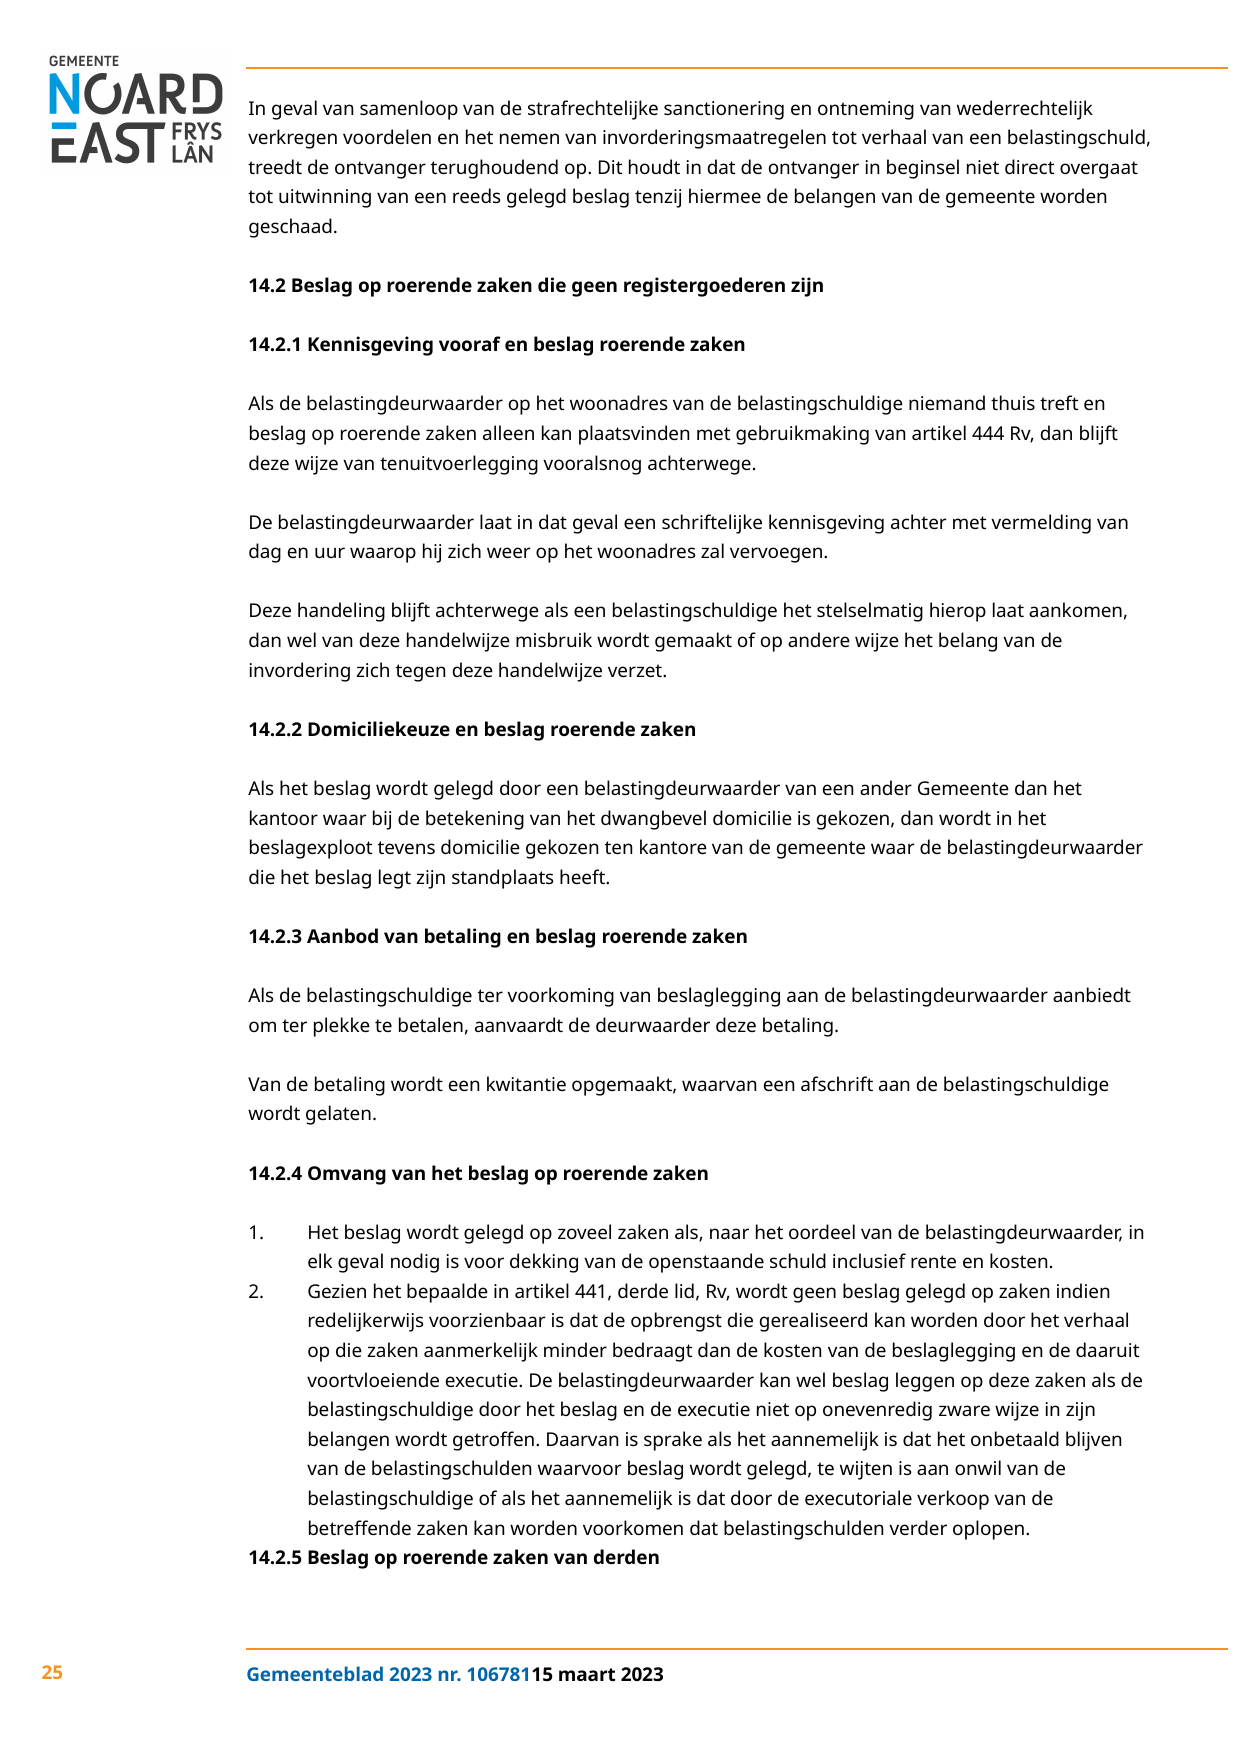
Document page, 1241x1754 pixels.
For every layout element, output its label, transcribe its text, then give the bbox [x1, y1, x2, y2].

text 14.2.1 Kennisgeving vooraf en beslag roerende zaken [248, 331, 1152, 357]
text 14.2 Beslag op roerende zaken die geen registergoederen zijn [248, 272, 1152, 298]
text Als het beslag wordt gelegd door een belastingdeurwaarder van een ander Gemeente dan het kantoor waar bij de betekening van het dwangbevel domicilie is gekozen, dan wordt in het beslagexploot tevens domicilie gekozen ten kantore van de gemeente waar de belastingdeurwaarder die het beslag legt zijn standplaats heeft. [248, 775, 1152, 890]
text 14.2.2 Domiciliekeuze en beslag roerende zaken [248, 716, 1152, 742]
text 14.2.5 Beslag op roerende zaken van derden [248, 1544, 1152, 1570]
text In geval van samenloop van de strafrechtelijke sanctionering en ontneming van wederrechtelijk verkregen voordelen en het nemen van invorderingsmaatregelen tot verhaal van een belastingschuld, treedt de ontvanger terughoudend op. Dit houdt in dat de ontvanger in beginsel niet direct overgaat tot uitwinning van een reeds gelegd beslag tenzij hiermee de belangen van de gemeente worden geschaad. [248, 95, 1152, 239]
text Als de belastingdeurwaarder op het woonadres van de belastingschuldige niemand thuis treft en beslag op roerende zaken alleen kan plaatsvinden met gebruikmaking van artikel 444 Rv, dan blijft deze wijze van tenuitvoerlegging vooralsnog achterwege. [248, 391, 1152, 476]
list Het beslag wordt gelegd op zoveel zaken als, naar het oordeel van de belastingdeurwaarder, in elk geval nodig is voor dekking van de openstaande schuld inclusief rente en kosten. [248, 1219, 1152, 1274]
text 14.2.3 Aanbod van betaling en beslag roerende zaken [248, 923, 1152, 949]
text Als de belastingschuldige ter voorkoming van beslaglegging aan de belastingdeurwaarder aanbiedt om ter plekke te betalen, aanvaardt de deurwaarder deze betaling. [248, 982, 1152, 1038]
picture [41, 47, 231, 172]
text Van de betaling wordt een kwitantie opgemaakt, waarvan een afschrift aan de belastingschuldige wordt gelaten. [248, 1071, 1152, 1126]
text De belastingdeurwaarder laat in dat geval een schriftelijke kennisgeving achter met vermelding van dag en uur waarop hij zich weer op het woonadres zal vervoegen. [248, 509, 1152, 564]
text 14.2.4 Omvang van het beslag op roerende zaken [248, 1160, 1152, 1186]
list Gezien het bepaalde in artikel 441, derde lid, Rv, wordt geen beslag gelegd op zaken indien redelijkerwijs voorzienbaar is dat de opbrengst die gerealiseerd kan worden door het verhaal op die zaken aanmerkelijk minder bedraagt dan de kosten van de beslaglegging en de daaruit voortvloeiende executie. De belastingdeurwaarder kan wel beslag leggen op deze zaken als de belastingschuldige door het beslag en de executie niet op onevenredig zware wijze in zijn belangen wordt getroffen. Daarvan is sprake als het aannemelijk is dat het onbetaald blijven van de belastingschulden waarvoor beslag wordt gelegd, te wijten is aan onwil van de belastingschuldige of als het aannemelijk is dat door de executoriale verkoop van de betreffende zaken kan worden voorkomen dat belastingschulden verder oplopen. [248, 1278, 1152, 1541]
text Deze handeling blijft achterwege als een belastingschuldige het stelselmatig hierop laat aankomen, dan wel van deze handelwijze misbruik wordt gemaakt of op andere wijze het belang van de invordering zich tegen deze handelwijze verzet. [248, 598, 1152, 683]
